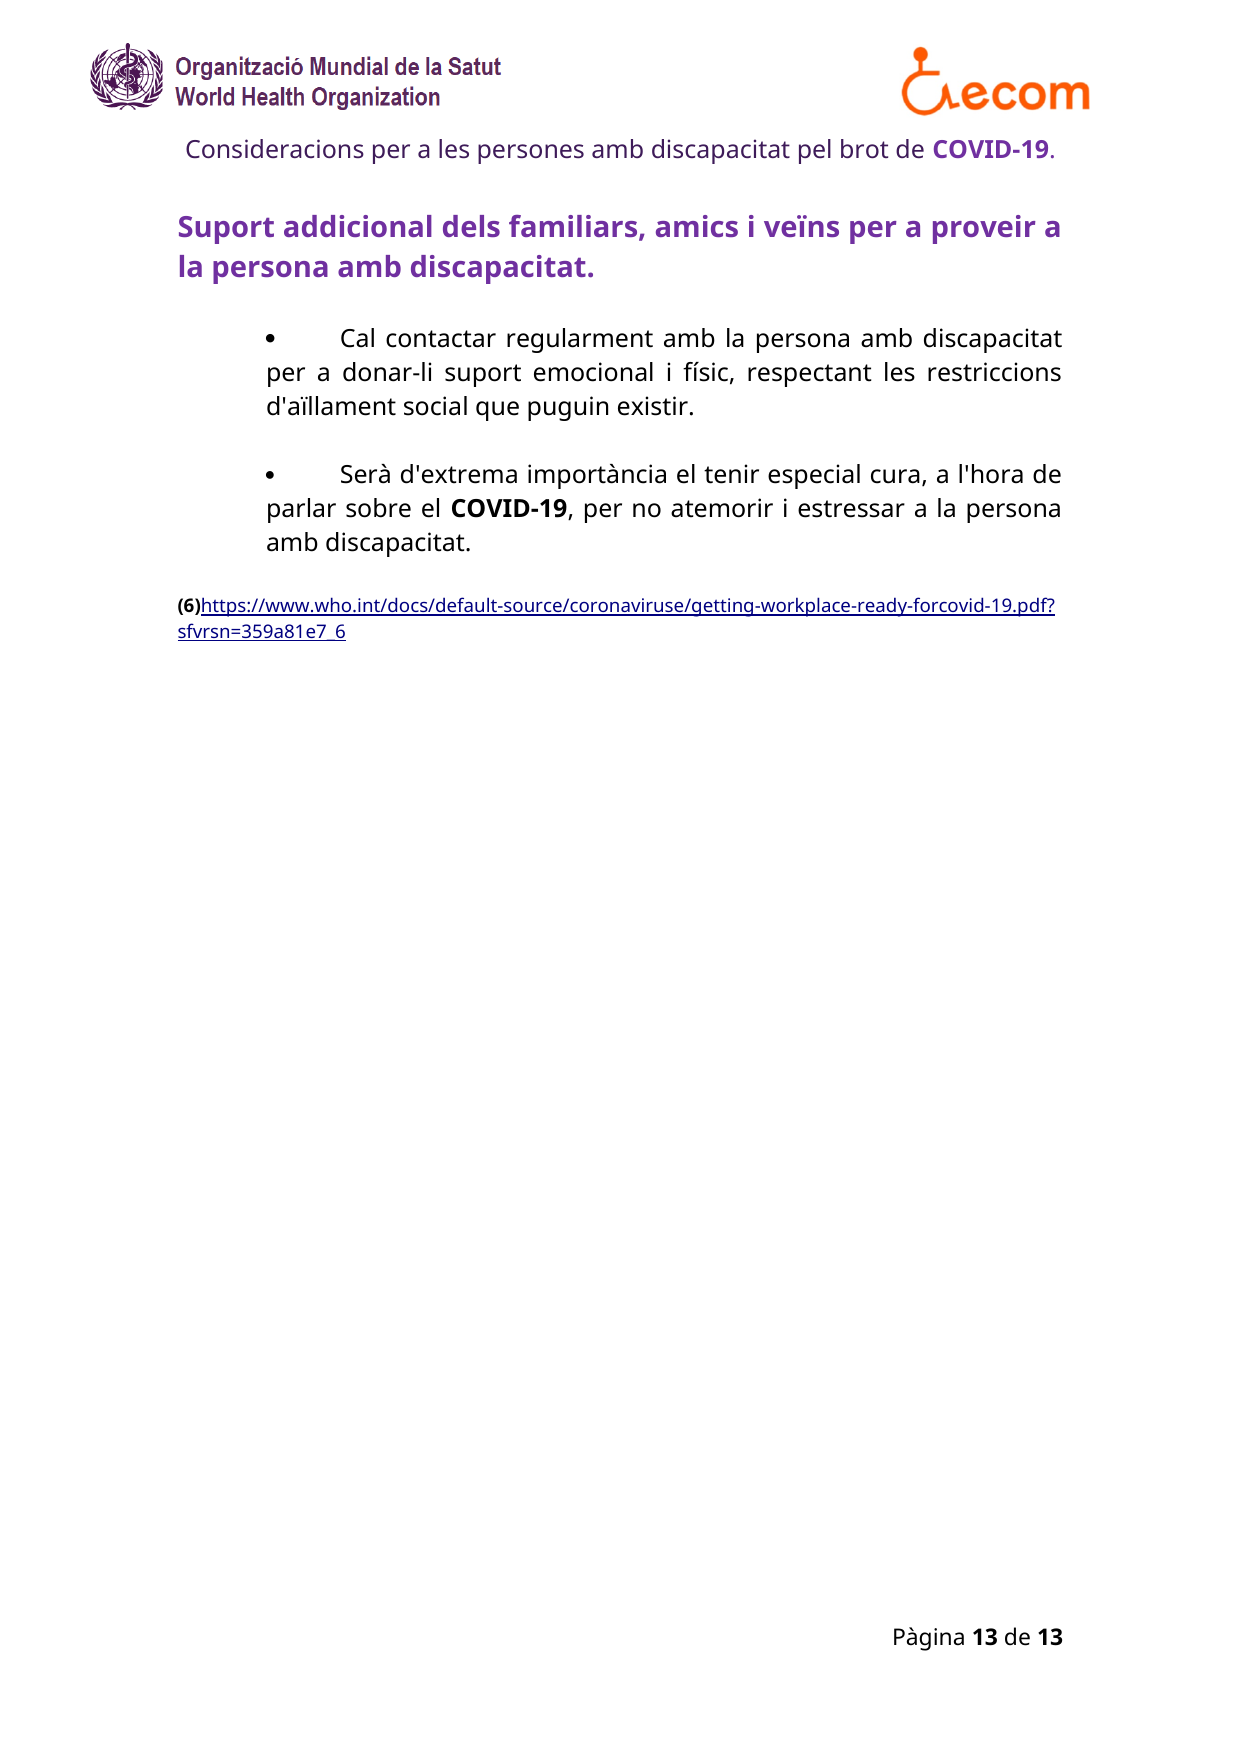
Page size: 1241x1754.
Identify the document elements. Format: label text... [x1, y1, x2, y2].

list Serà d'extrema importància el tenir especial cura, a l'hora de parlar sobre el COVID-19, per no atemorir i estressar a la persona amb discapacitat. [266, 456, 1063, 559]
list Cal contactar regularment amb la persona amb discapacitat per a donar-li suport emocional i físic, respectant les restriccions d'aïllament social que puguin existir. [266, 320, 1063, 422]
text (6)https://www.who.int/docs/default-source/coronaviruse/getting-workplace-ready-forcovid-19.pdf?sfvrsn=359a81e7_6 [177, 593, 1063, 644]
text Suport addicional dels familiars, amics i veïns per a proveir a la persona amb discapacitat. [177, 207, 1063, 286]
